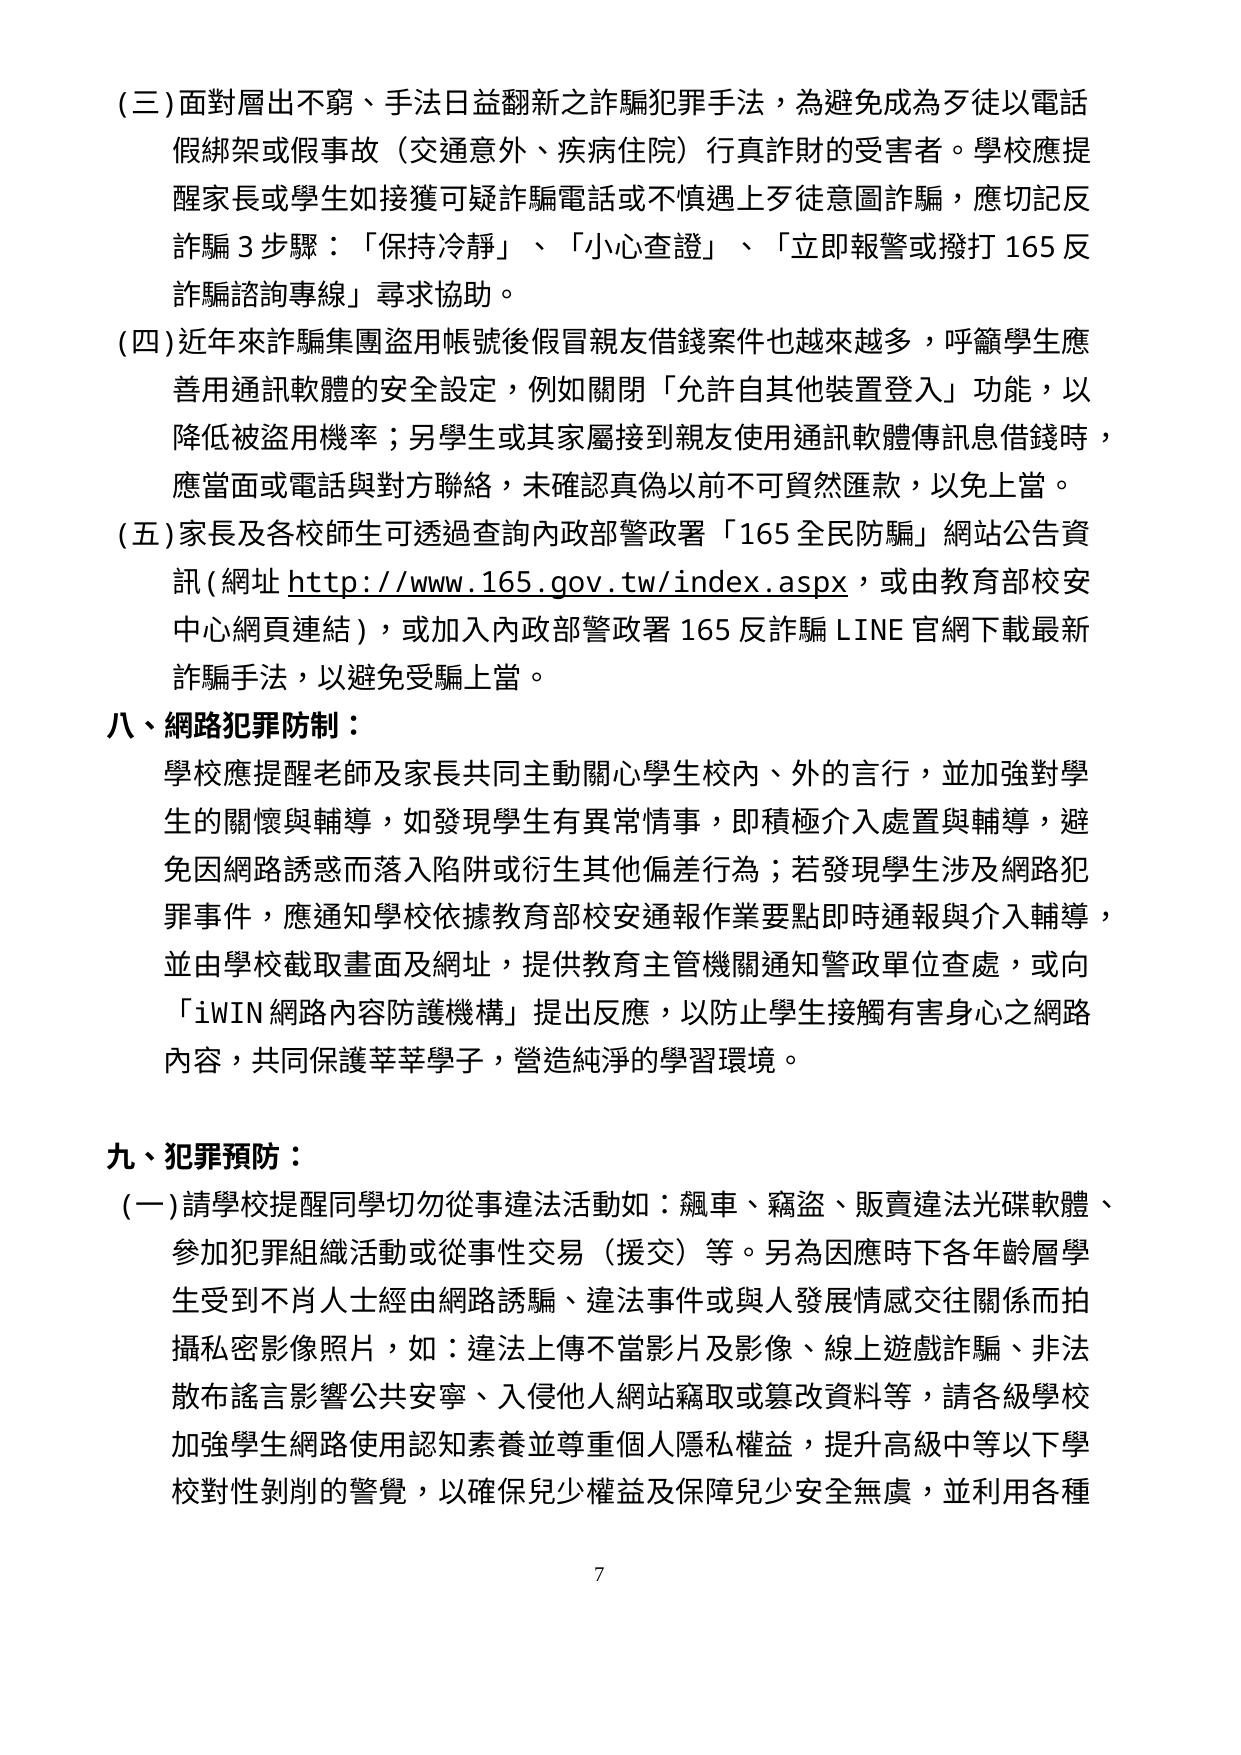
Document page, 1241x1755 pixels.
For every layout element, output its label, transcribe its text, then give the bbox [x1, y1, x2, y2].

text (一)請學校提醒同學切勿從事違法活動如：飆車、竊盜、販賣違法光碟軟體、參加犯罪組織活動或從事性交易（援交）等。另為因應時下各年齡層學生受到不肖人士經由網路誘騙、違法事件或與人發展情感交往關係而拍攝私密影像照片，如：違法上傳不當影片及影像、線上遊戲詐騙、非法散布謠言影響公共安寧、入侵他人網站竊取或篡改資料等，請各級學校加強學生網路使用認知素養並尊重個人隱私權益，提升高級中等以下學校對性剝削的警覺，以確保兒少權益及保障兒少安全無虞，並利用各種機會（如學校辦理營隊、返校日等時機）提醒學生各種預防觀念，以免學生誤蹈法網。 [118, 1177, 1093, 1512]
text 九、犯罪預防： [106, 1129, 1093, 1177]
text (三)面對層出不窮、手法日益翻新之詐騙犯罪手法，為避免成為歹徒以電話假綁架或假事故（交通意外、疾病住院）行真詐財的受害者。學校應提醒家長或學生如接獲可疑詐騙電話或不慎遇上歹徒意圖詐騙，應切記反詐騙3步驟：「保持冷靜」、「小心查證」、「立即報警或撥打165反詐騙諮詢專線」尋求協助。 [113, 75, 1091, 314]
text 學校應提醒老師及家長共同主動關心學生校內、外的言行，並加強對學生的關懷與輔導，如發現學生有異常情事，即積極介入處置與輔導，避免因網路誘惑而落入陷阱或衍生其他偏差行為；若發現學生涉及網路犯罪事件，應通知學校依據教育部校安通報作業要點即時通報與介入輔導，並由學校截取畫面及網址，提供教育主管機關通知警政單位查處，或向「iWIN網路內容防護機構」提出反應，以防止學生接觸有害身心之網路內容，共同保護莘莘學子，營造純淨的學習環境。 [164, 746, 1091, 1081]
text (四)近年來詐騙集團盜用帳號後假冒親友借錢案件也越來越多，呼籲學生應善用通訊軟體的安全設定，例如關閉「允許自其他裝置登入」功能，以降低被盜用機率；另學生或其家屬接到親友使用通訊軟體傳訊息借錢時，應當面或電話與對方聯絡，未確認真偽以前不可貿然匯款，以免上當。 [113, 314, 1091, 506]
text 八、網路犯罪防制： [106, 698, 1093, 746]
text (五)家長及各校師生可透過查詢內政部警政署「165全民防騙」網站公告資訊(網址http://www.165.gov.tw/index.aspx，或由教育部校安中心網頁連結)，或加入內政部警政署165反詐騙LINE官網下載最新詐騙手法，以避免受騙上當。 [113, 506, 1091, 698]
